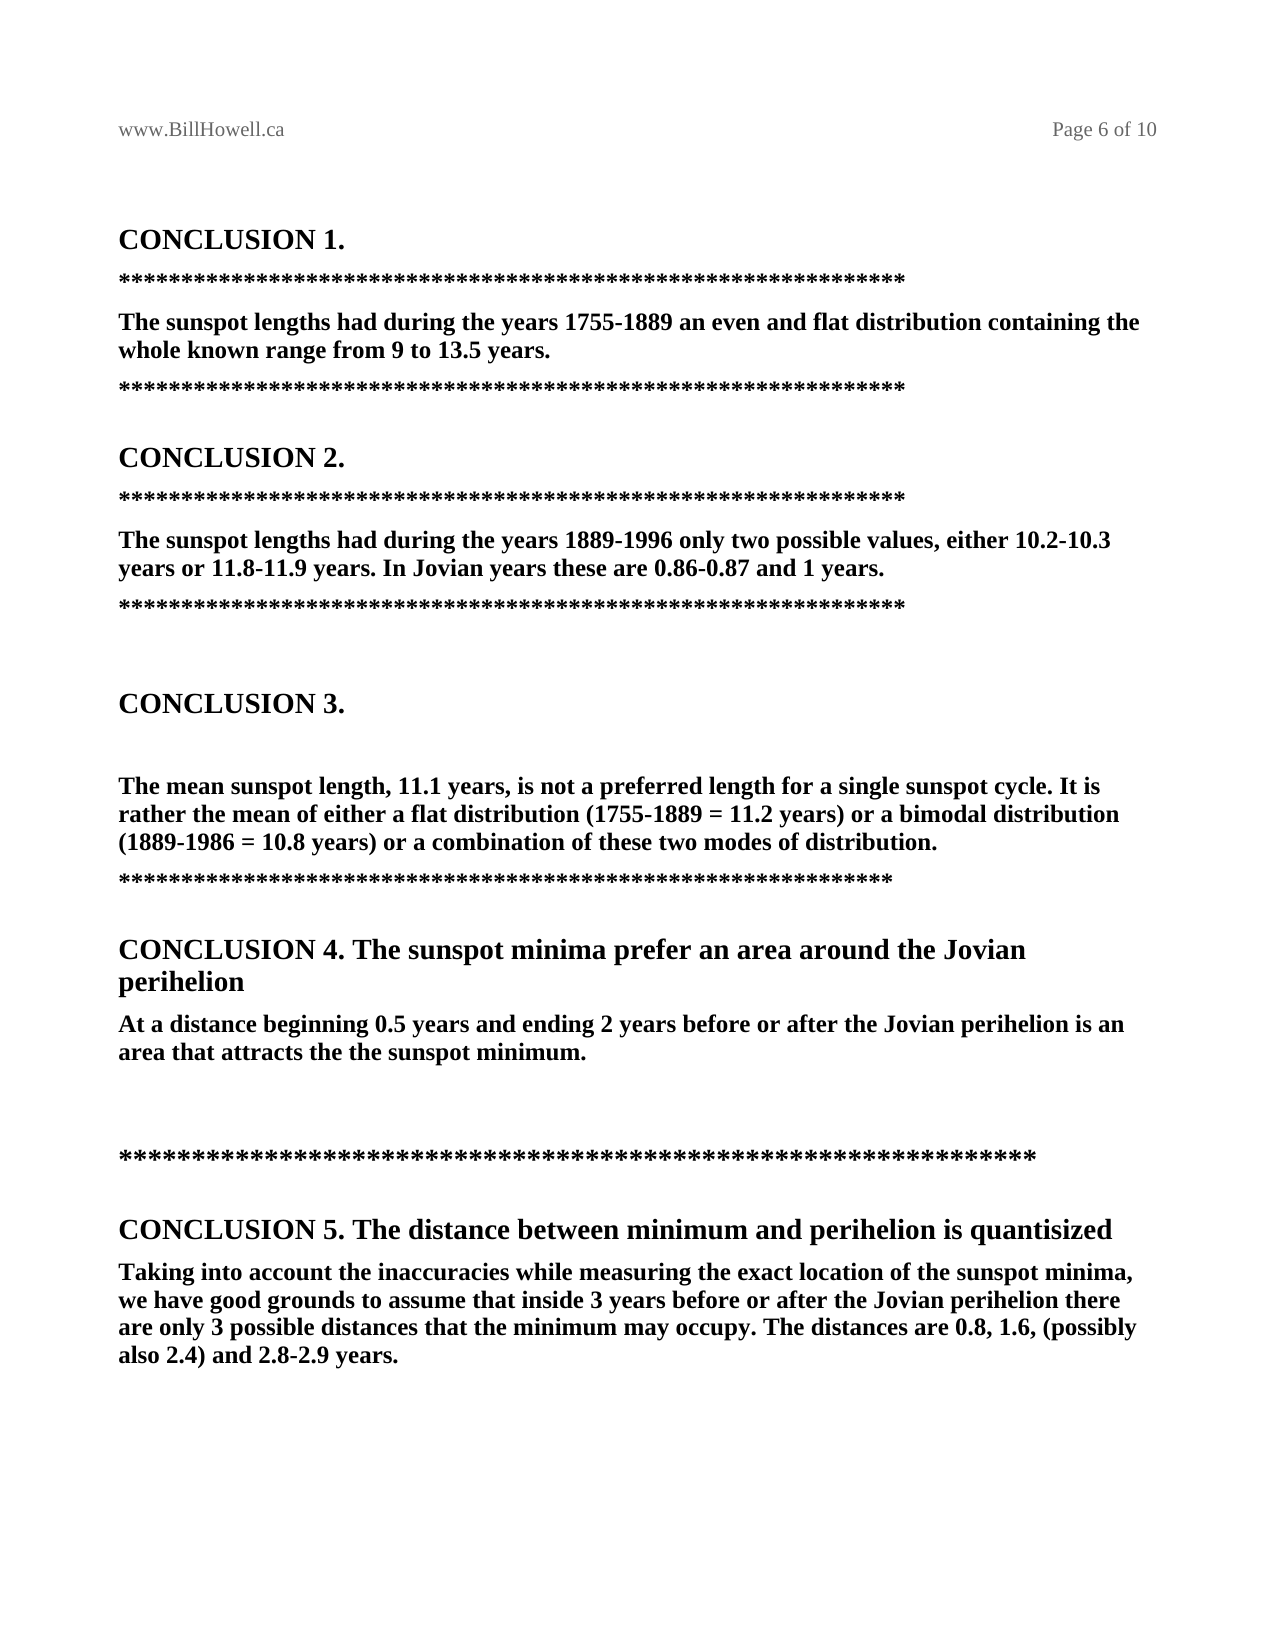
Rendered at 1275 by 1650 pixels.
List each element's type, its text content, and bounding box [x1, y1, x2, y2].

text Taking into account the inaccuracies while measuring the exact location of the sunspot minima, we have good grounds to assume that inside 3 years before or after the Jovian perihelion there are only 3 possible distances that the minimum may occupy. The distances are 0.8, 1.6, (possibly also 2.4) and 2.8-2.9 years. [118, 1258, 1157, 1369]
text *************************************************************** [118, 594, 1157, 622]
text At a distance beginning 0.5 years and ending 2 years before or after the Jovian perihelion is an area that attracts the the sunspot minimum. [118, 1010, 1157, 1066]
text The sunspot lengths had during the years 1755-1889 an even and flat distribution containing the whole known range from 9 to 13.5 years. [118, 308, 1157, 364]
subtitle CONCLUSION 4. The sunspot minima prefer an area around the Jovian perihelion [118, 933, 1157, 998]
subtitle CONCLUSION 5. The distance between minimum and perihelion is quantisized [118, 1213, 1157, 1246]
text The sunspot lengths had during the years 1889-1996 only two possible values, either 10.2-10.3 years or 11.8-11.9 years. In Jovian years these are 0.86-0.87 and 1 years. [118, 527, 1157, 582]
text ************************************************************** [118, 868, 1157, 896]
text *************************************************************** [118, 376, 1157, 404]
subtitle *************************************************************** [118, 1143, 1157, 1176]
text The mean sunspot length, 11.1 years, is not a preferred length for a single sunspot cycle. It is rather the mean of either a flat distribution (1755-1889 = 11.2 years) or a bimodal distribution (1889-1986 = 10.8 years) or a combination of these two modes of distribution. [118, 772, 1157, 856]
subtitle CONCLUSION 3. [118, 687, 1157, 720]
text *************************************************************** [118, 486, 1157, 514]
text *************************************************************** [118, 268, 1157, 296]
subtitle CONCLUSION 1. [118, 223, 1157, 256]
subtitle CONCLUSION 2. [118, 442, 1157, 474]
